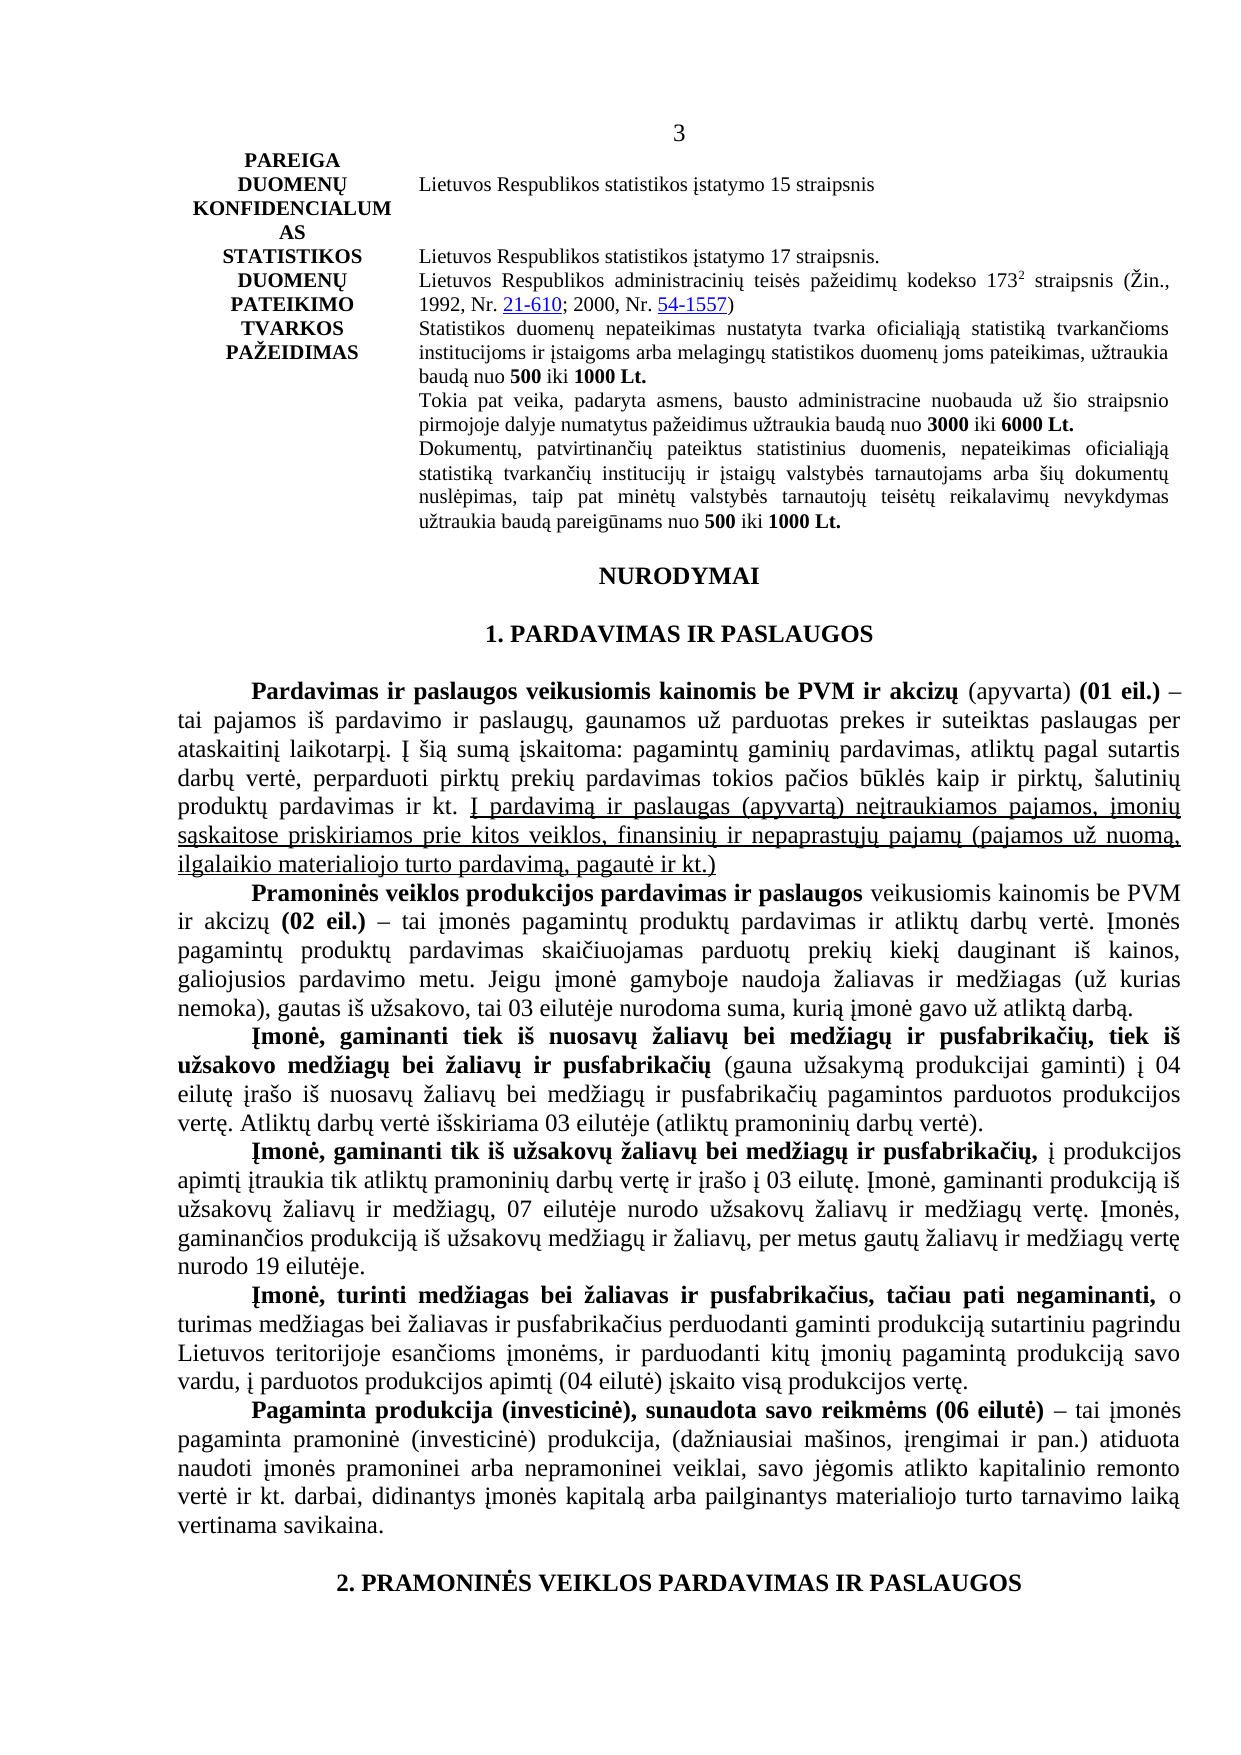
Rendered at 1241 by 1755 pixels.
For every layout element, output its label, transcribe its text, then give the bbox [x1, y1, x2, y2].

text Pagaminta produkcija (investicinė), sunaudota savo reikmėms (06 eilutė) – tai įmonės pagaminta pramoninė (investicinė) produkcija, (dažniausiai mašinos, įrengimai ir pan.) atiduota naudoti įmonės pramoninei arba nepramoninei veiklai, savo jėgomis atlikto kapitalinio remonto vertė ir kt. darbai, didinantys įmonės kapitalą arba pailginantys materialiojo turto tarnavimo laiką vertinama savikaina. [177, 1395, 1181, 1539]
text Pardavimas ir paslaugos veikusiomis kainomis be PVM ir akcizų (apyvarta) (01 eil.) – tai pajamos iš pardavimo ir paslaugų, gaunamos už parduotas prekes ir suteiktas paslaugas per ataskaitinį laikotarpį. Į šią sumą įskaitoma: pagamintų gaminių pardavimas, atliktų pagal sutartis darbų vertė, perparduoti pirktų prekių pardavimas tokios pačios būklės kaip ir pirktų, šalutinių produktų pardavimas ir kt. Į pardavimą ir paslaugas (apyvartą) neįtraukiamos pajamos, įmonių sąskaitose priskiriamos prie kitos veiklos, finansinių ir nepaprastųjų pajamų (pajamos už nuomą, [177, 676, 1181, 845]
table_cell DUOMENŲ KONFIDENCIALUMAS [177, 172, 407, 244]
text Įmonė, turinti medžiagas bei žaliavas ir pusfabrikačius, tačiau pati negaminanti, o turimas medžiagas bei žaliavas ir pusfabrikačius perduodanti gaminti produkciją sutartiniu pagrindu Lietuvos teritorijoje esančioms įmonėms, ir parduodanti kitų įmonių pagamintą produkciją savo vardu, į parduotos produkcijos apimtį (04 eilutė) įskaito visą produkcijos vertę. [177, 1280, 1181, 1395]
text NURODYMAI [177, 561, 1181, 590]
text 1. PARDAVIMAS IR PASLAUGOS [177, 619, 1181, 648]
text Įmonė, gaminanti tiek iš nuosavų žaliavų bei medžiagų ir pusfabrikačių, tiek iš užsakovo medžiagų bei žaliavų ir pusfabrikačių (gauna užsakymą produkcijai gaminti) į 04 eilutę įrašo iš nuosavų žaliavų bei medžiagų ir pusfabrikačių pagamintos parduotos produkcijos vertę. Atliktų darbų vertė išskiriama 03 eilutėje (atliktų pramoninių darbų vertė). [177, 1021, 1181, 1136]
text 2. PRAMONINĖS VEIKLOS PARDAVIMAS IR PASLAUGOS [177, 1568, 1181, 1596]
text Pramoninės veiklos produkcijos pardavimas ir paslaugos veikusiomis kainomis be PVM ir akcizų (02 eil.) – tai įmonės pagamintų produktų pardavimas ir atliktų darbų vertė. Įmonės pagamintų produktų pardavimas skaičiuojamas parduotų prekių kiekį dauginant iš kainos, galiojusios pardavimo metu. Jeigu įmonė gamyboje naudoja žaliavas ir medžiagas (už kurias nemoka), gautas iš užsakovo, tai 03 eilutėje nurodoma suma, kurią įmonė gavo už atliktą darbą. [177, 878, 1181, 1021]
table_cell [407, 148, 1181, 172]
table_cell Lietuvos Respublikos statistikos įstatymo 17 straipsnis. Lietuvos Respublikos administracinių teisės pažeidimų kodekso 1732 straipsnis (Žin., 1992, Nr. 21-610; 2000, Nr. 54-1557) Statistikos duomenų nepateikimas nustatyta tvarka oficialiąją statistiką tvarkančioms institucijoms ir įstaigoms arba melagingų statistikos duomenų joms pateikimas, užtraukia baudą nuo 500 iki 1000 Lt. Tokia pat veika, padaryta asmens, bausto administracine nuobauda už šio straipsnio pirmojoje dalyje numatytus pažeidimus užtraukia baudą nuo 3000 iki 6000 Lt. Dokumentų, patvirtinančių pateiktus statistinius duomenis, nepateikimas oficialiąją statistiką tvarkančių institucijų ir įstaigų valstybės tarnautojams arba šių dokumentų nuslėpimas, taip pat minėtų valstybės tarnautojų teisėtų reikalavimų nevykdymas užtraukia baudą pareigūnams nuo 500 iki 1000 Lt. [407, 244, 1181, 533]
table_cell STATISTIKOS DUOMENŲ PATEIKIMO TVARKOS PAŽEIDIMAS [177, 244, 407, 533]
table_cell Lietuvos Respublikos statistikos įstatymo 15 straipsnis [407, 172, 1181, 244]
text ilgalaikio materialiojo turto pardavimą, pagautė ir kt.) [177, 846, 1181, 878]
table_cell PAREIGA [177, 148, 407, 172]
text Įmonė, gaminanti tik iš užsakovų žaliavų bei medžiagų ir pusfabrikačių, į produkcijos apimtį įtraukia tik atliktų pramoninių darbų vertę ir įrašo į 03 eilutę. Įmonė, gaminanti produkciją iš užsakovų žaliavų ir medžiagų, 07 eilutėje nurodo užsakovų žaliavų ir medžiagų vertę. Įmonės, gaminančios produkciją iš užsakovų medžiagų ir žaliavų, per metus gautų žaliavų ir medžiagų vertę nurodo 19 eilutėje. [177, 1136, 1181, 1280]
